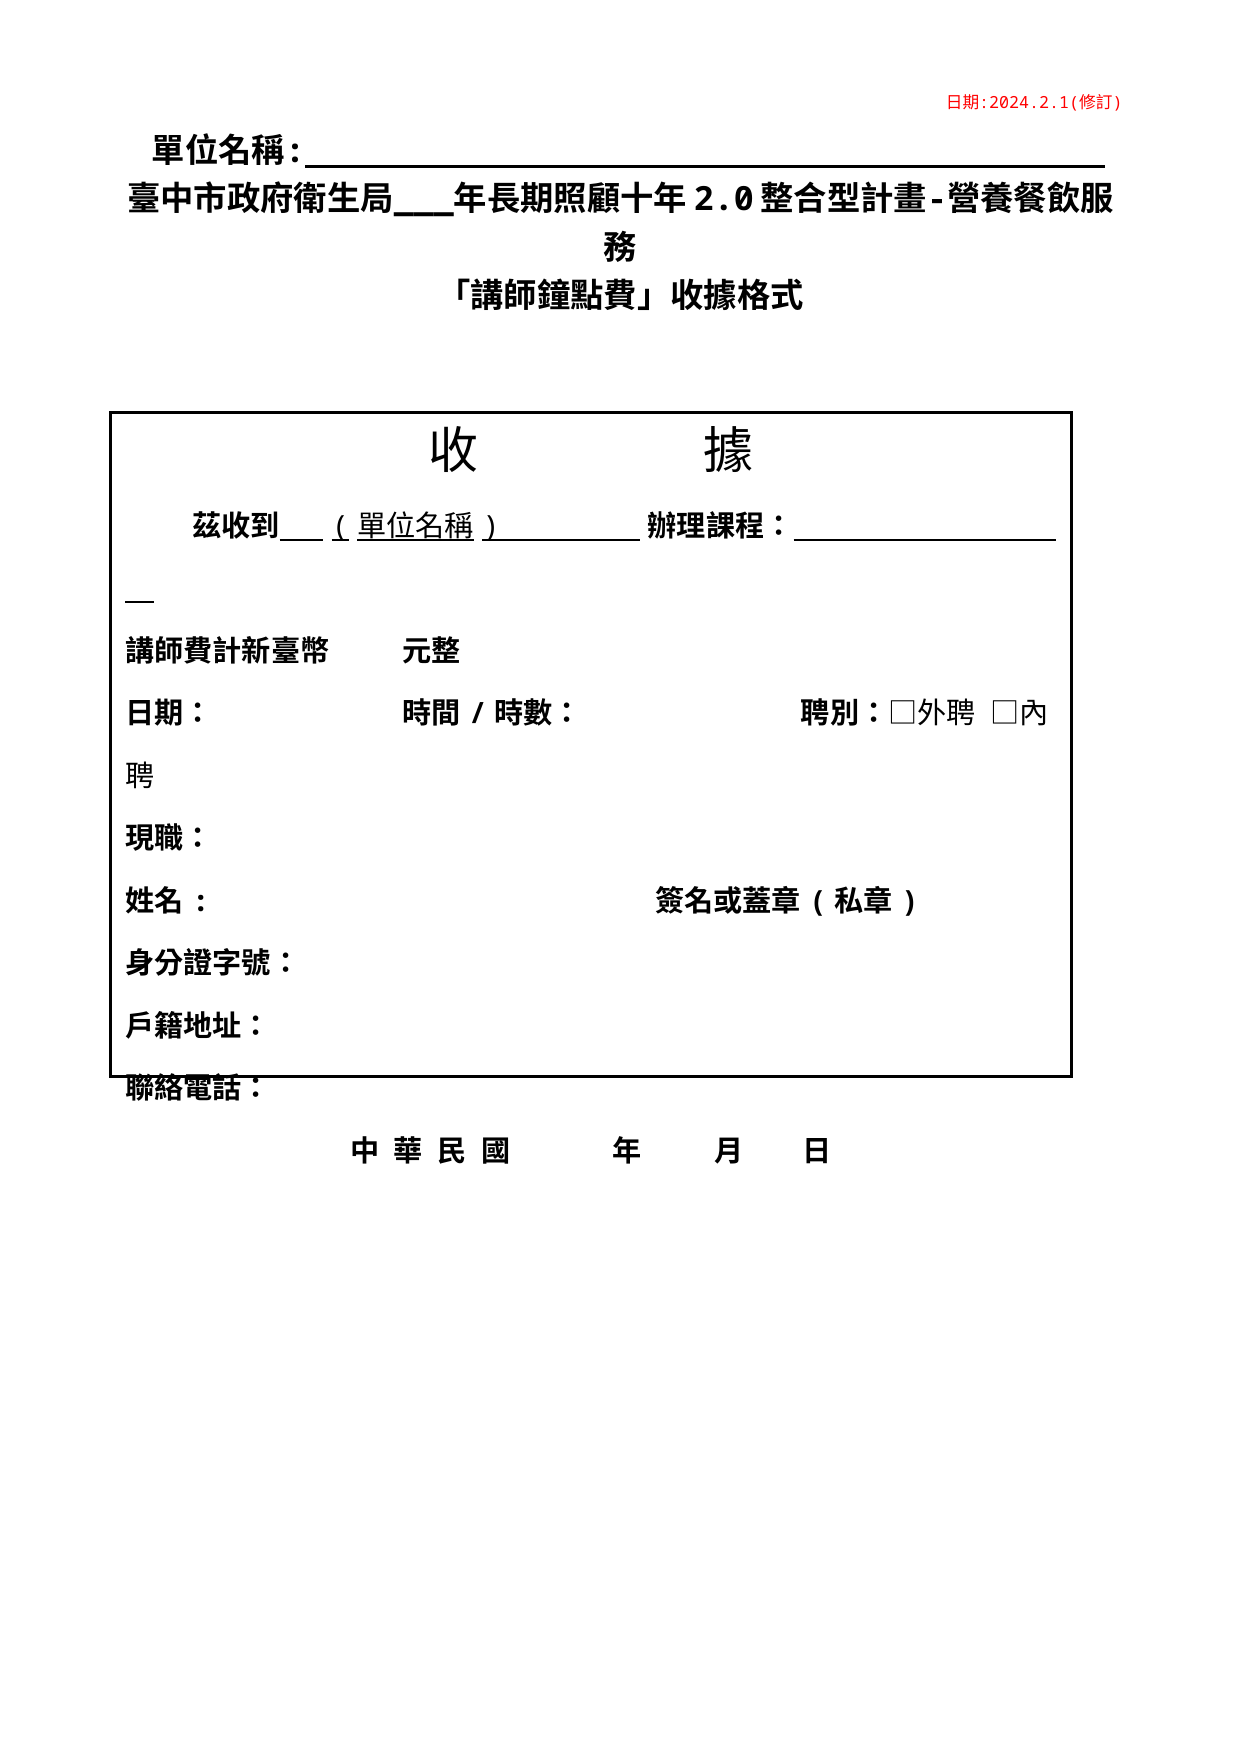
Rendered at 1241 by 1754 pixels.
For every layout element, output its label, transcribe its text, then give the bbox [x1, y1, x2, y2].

text 臺中市政府衛生局___年長期照顧十年2.0整合型計畫-營養餐飲服務 [118, 172, 1122, 269]
text 「講師鐘點費」收據格式 [118, 269, 1122, 317]
text 單位名稱: [118, 124, 1122, 172]
